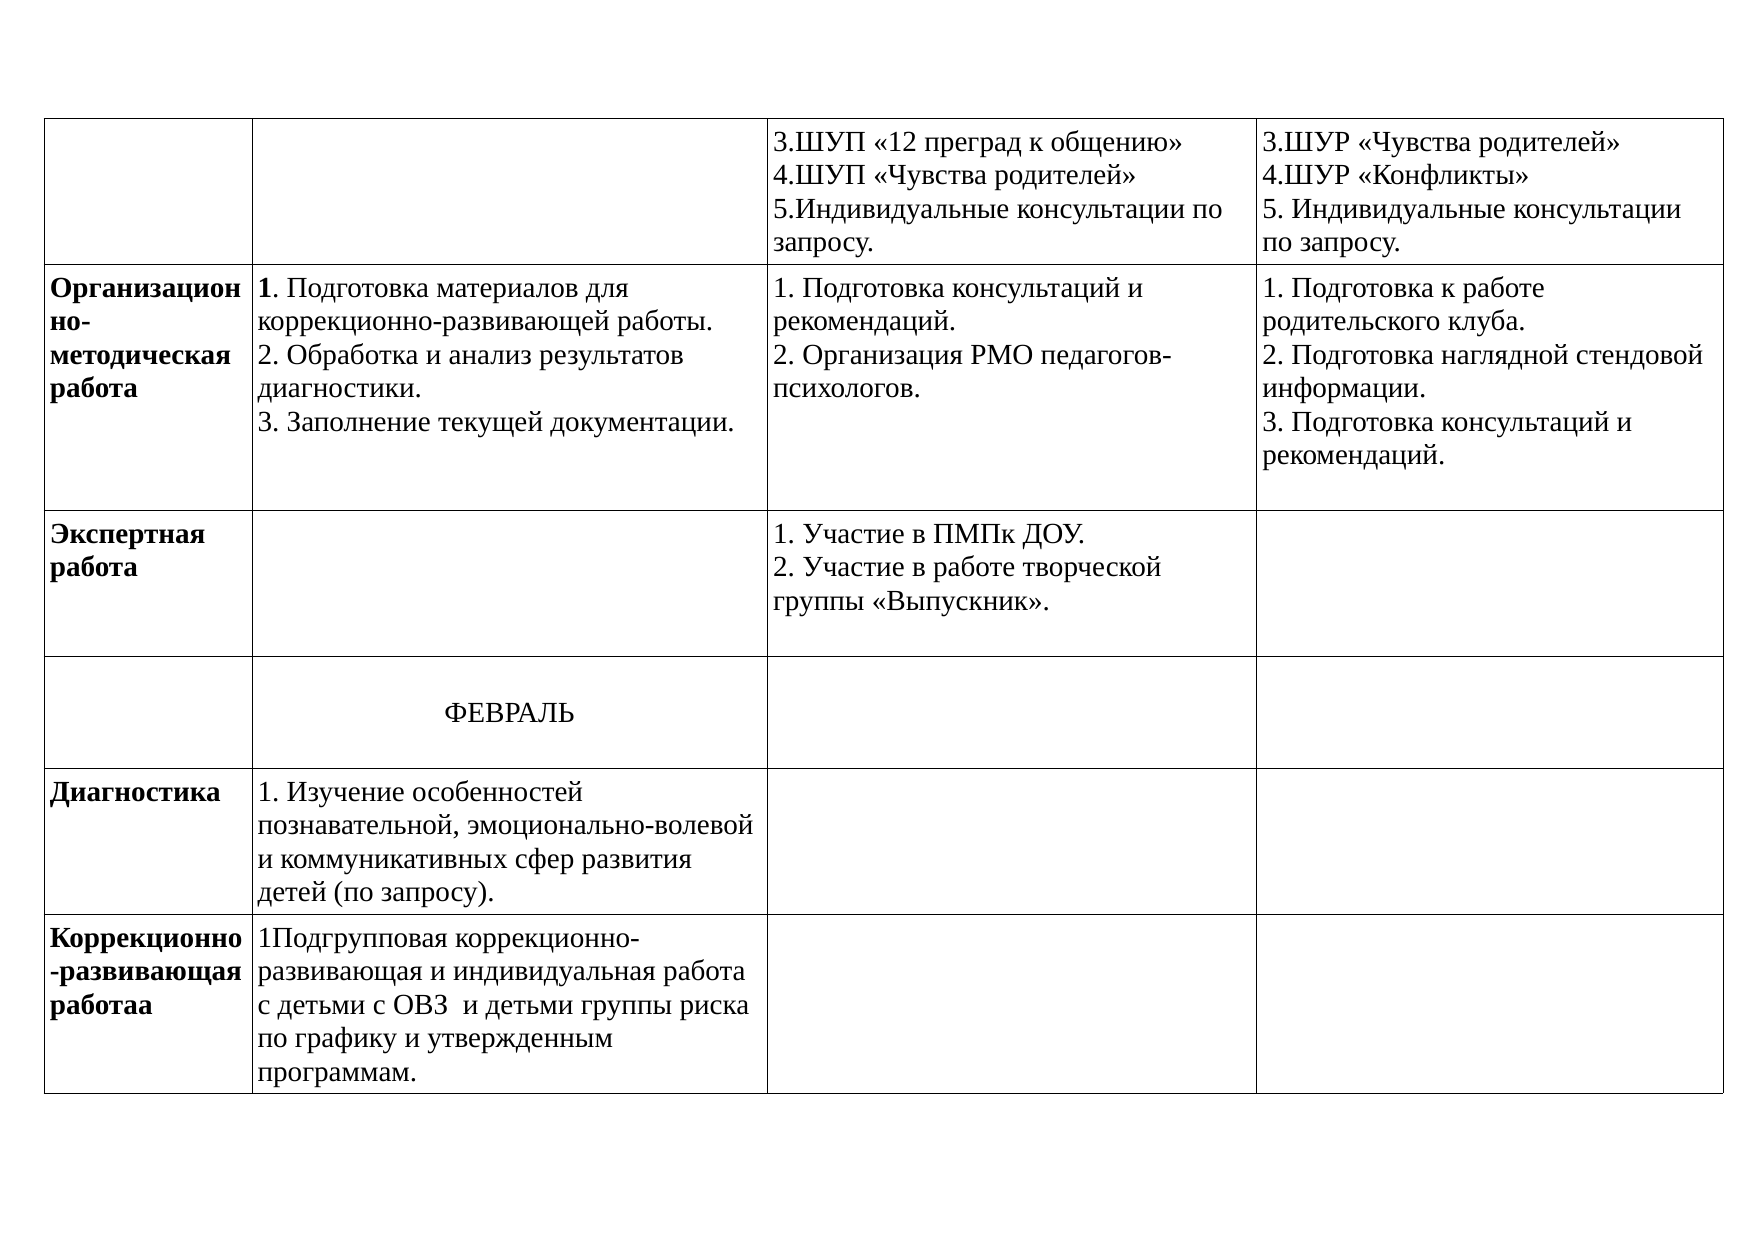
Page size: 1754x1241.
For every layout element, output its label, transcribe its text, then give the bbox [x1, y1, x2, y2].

table_cell 1. Изучение особенностей познавательной, эмоционально-волевой и коммуникативных сфер развития детей (по запросу). [253, 769, 767, 914]
table_cell [1257, 511, 1723, 656]
table_cell 3.ШУР «Чувства родителей» 4.ШУР «Конфликты» 5. Индивидуальные консультации по запросу. [1257, 119, 1723, 264]
table_cell 1. Участие в ПМПк ДОУ. 2. Участие в работе творческой группы «Выпускник». [768, 511, 1256, 656]
table_cell Диагностика [45, 769, 252, 914]
table_cell ФЕВРАЛЬ [253, 657, 767, 768]
table_cell 1. Подготовка консультаций и рекомендаций. 2. Организация РМО педагогов-психологов. [768, 265, 1256, 510]
table_cell [1257, 657, 1723, 768]
table_cell [768, 769, 1256, 914]
table_cell [253, 511, 767, 656]
table_cell 3.ШУП «12 преград к общению» 4.ШУП «Чувства родителей» 5.Индивидуальные консультации по запросу. [768, 119, 1256, 264]
table_cell 1. Подготовка к работе родительского клуба. 2. Подготовка наглядной стендовой информации. 3. Подготовка консультаций и рекомендаций. [1257, 265, 1723, 510]
table_cell [1257, 769, 1723, 914]
table_cell [45, 657, 252, 768]
table_cell [253, 119, 767, 264]
table_cell [768, 657, 1256, 768]
table_cell [1257, 915, 1723, 1093]
table_cell [45, 119, 252, 264]
table_cell [768, 915, 1256, 1093]
table_cell 1. Подготовка материалов для коррекционно-развивающей работы. 2. Обработка и анализ результатов диагностики. 3. Заполнение текущей документации. [253, 265, 767, 510]
table_cell 1Подгрупповая коррекционно-развивающая и индивидуальная работа с детьми с ОВЗ и детьми группы риска по графику и утвержденным программам. [253, 915, 767, 1093]
table_cell Коррекционно-развивающая работаа [45, 915, 252, 1093]
table_cell Экспертная работа [45, 511, 252, 656]
table_cell Организационно-методическая работа [45, 265, 252, 510]
